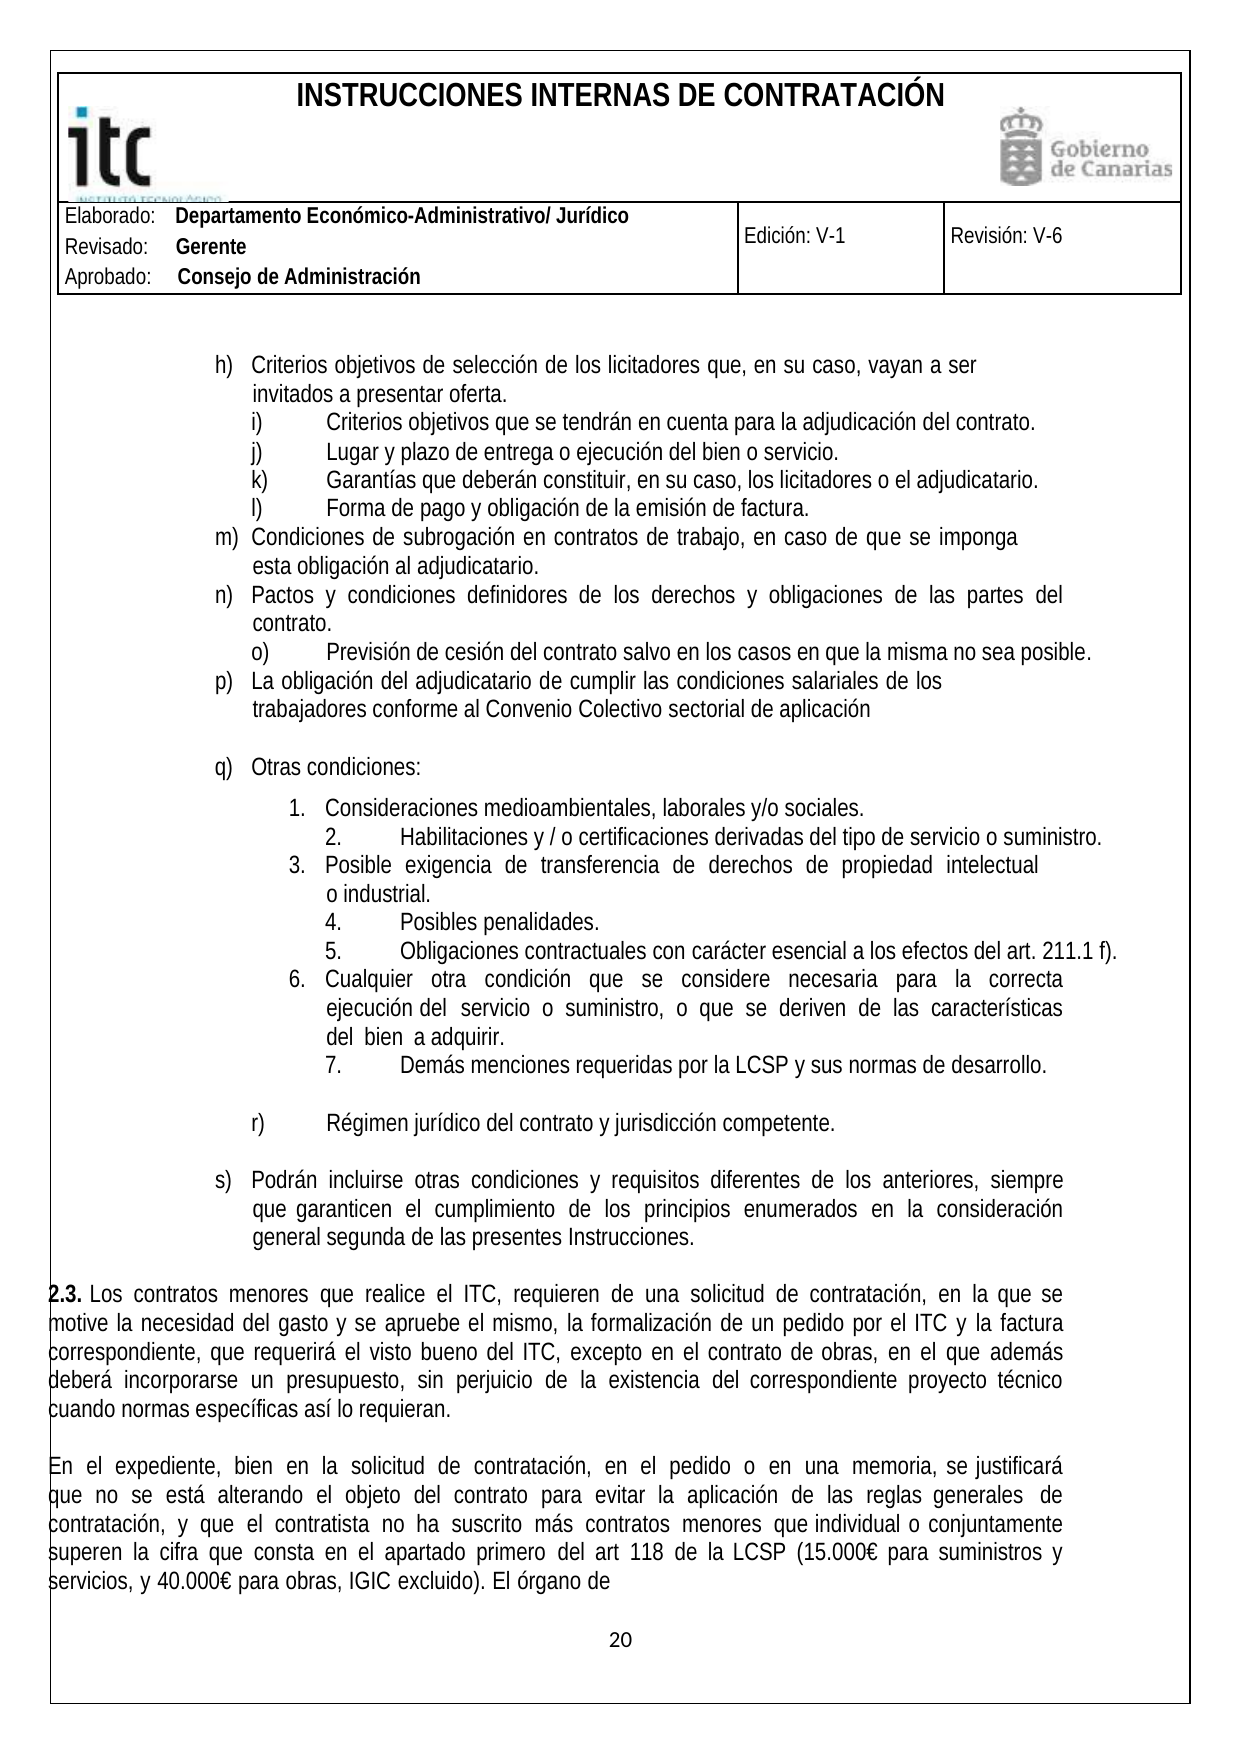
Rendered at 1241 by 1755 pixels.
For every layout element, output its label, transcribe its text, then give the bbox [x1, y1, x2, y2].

list Otras condiciones: [214, 752, 1189, 780]
text En el expediente, bien en la solicitud de contratación, en el pedido o en una memoria, se justificará que no se está alterando el objeto del contrato para evitar la aplicación de las reglas generales de contratación, y que el contratista no ha suscrito más contratos menores que individual o conjuntamente superen la cifra que consta en el apartado primero del art 118 de la LCSP (15.000€ para suministros y servicios, y 40.000€ para obras, IGIC excluido). El órgano de [51, 1451, 1063, 1594]
list Garantías que deberán constituir, en su caso, los licitadores o el adjudicatario. [251, 465, 1189, 494]
list Podrán incluirse otras condiciones y requisitos diferentes de los anteriores, siempre que garanticen el cumplimiento de los principios enumerados en la consideración general segunda de las presentes Instrucciones. [215, 1165, 1063, 1251]
list Forma de pago y obligación de la emisión de factura. [251, 494, 1189, 522]
table_cell Edición: V-1 [739, 203, 943, 293]
list Criterios objetivos que se tendrán en cuenta para la adjudicación del contrato. [251, 408, 1189, 437]
table_header INSTRUCCIONES INTERNAS DE CONTRATACIÓN [59, 74, 1180, 201]
list Habilitaciones y / o certificaciones derivadas del tipo de servicio o suministro. [325, 821, 1189, 850]
list Pactos y condiciones definidores de los derechos y obligaciones de las partes del contrato. [215, 580, 1063, 637]
list Los contratos menores que realice el ITC, requieren de una solicitud de contratación, en la que se motive la necesidad del gasto y se apruebe el mismo, la formalización de un pedido por el ITC y la factura correspondiente, que requerirá el visto bueno del ITC, excepto en el contrato de obras, en el que además deberá incorporarse un presupuesto, sin perjuicio de la existencia del correspondiente proyecto técnico cuando normas específicas así lo requieran. [51, 1279, 1063, 1423]
list Cualquier otra condición que se considere necesaria para la correcta ejecución del servicio o suministro, o que se deriven de las características del bien a adquirir. [288, 965, 1063, 1051]
list Obligaciones contractuales con carácter esencial a los efectos del art. 211.1 f). [325, 936, 1189, 965]
list Consideraciones medioambientales, laborales y/o sociales. [288, 793, 1189, 821]
list Previsión de cesión del contrato salvo en los casos en que la misma no sea posible. [251, 637, 1189, 666]
table_cell Elaborado: Departamento Económico-Administrativo/ Jurídico Revisado: Gerente Aprobado: Consejo de Administración [59, 203, 737, 293]
list Posible exigencia de transferencia de derechos de propiedad intelectual o industrial. [288, 850, 1063, 908]
list La obligación del adjudicatario de cumplir las condiciones salariales de los trabajadores conforme al Convenio Colectivo sectorial de aplicación [215, 666, 1063, 723]
table_cell Revisión: V-6 [945, 203, 1180, 293]
list Condiciones de subrogación en contratos de trabajo, en caso de que se imponga esta obligación al adjudicatario. [215, 522, 1063, 580]
list Criterios objetivos de selección de los licitadores que, en su caso, vayan a ser invitados a presentar oferta. [215, 351, 1062, 408]
list Posibles penalidades. [325, 908, 1189, 936]
list Lugar y plazo de entrega o ejecución del bien o servicio. [251, 437, 1189, 465]
list Demás menciones requeridas por la LCSP y sus normas de desarrollo. [325, 1051, 1189, 1079]
list Régimen jurídico del contrato y jurisdicción competente. [251, 1108, 1189, 1137]
